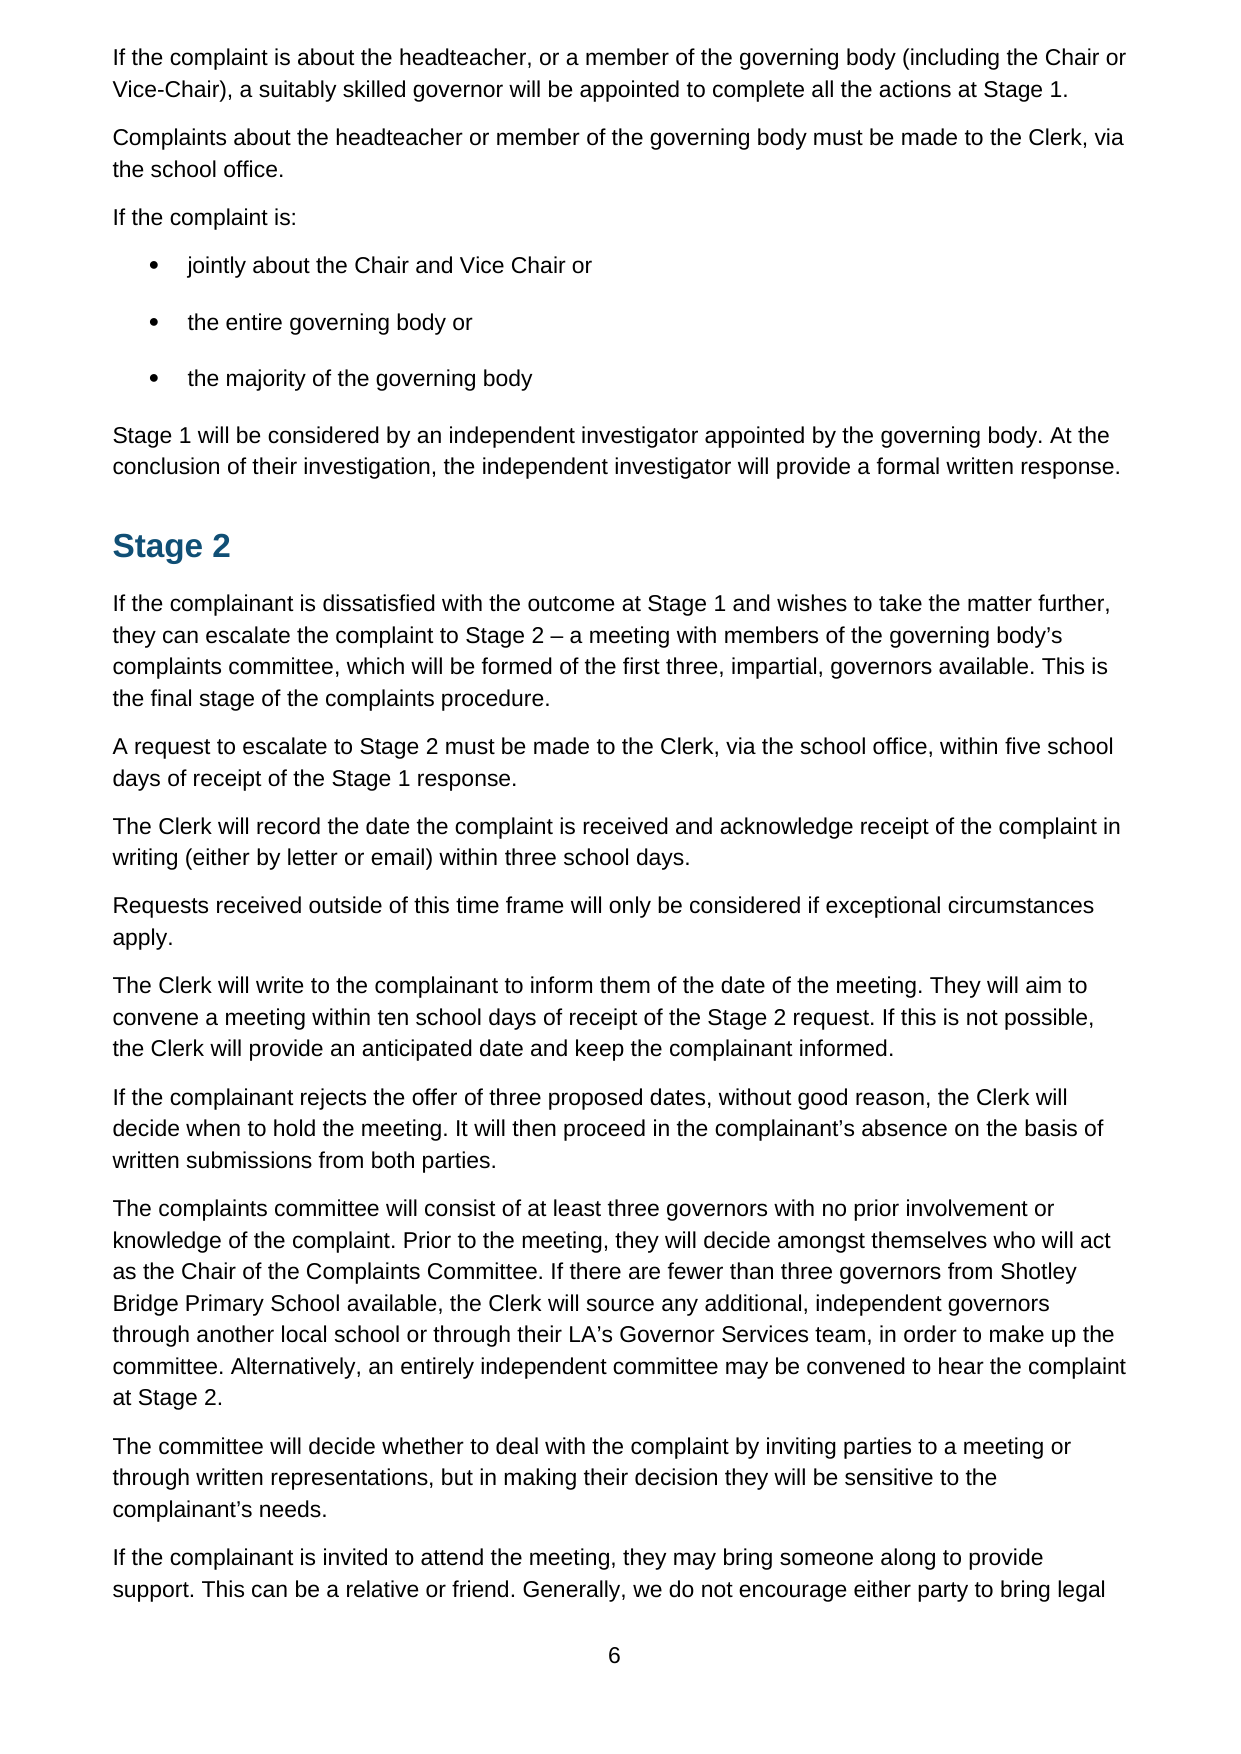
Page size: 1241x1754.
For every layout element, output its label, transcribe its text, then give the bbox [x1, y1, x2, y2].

text The Clerk will record the date the complaint is received and acknowledge receipt of the complaint in writing (either by letter or email) within three school days. [112, 813, 1128, 871]
subtitle Stage 2 [112, 527, 1128, 565]
text If the complaint is about the headteacher, or a member of the governing body (including the Chair or Vice-Chair), a suitably skilled governor will be appointed to complete all the actions at Stage 1. [112, 44, 1128, 102]
text If the complainant is invited to attend the meeting, they may bring someone along to provide support. This can be a relative or friend. Generally, we do not encourage either party to bring legal [112, 1544, 1128, 1602]
list jointly about the Chair and Vice Chair or [150, 252, 1128, 278]
text If the complainant rejects the offer of three proposed dates, without good reason, the Clerk will decide when to hold the meeting. It will then proceed in the complainant’s absence on the basis of written submissions from both parties. [112, 1084, 1128, 1173]
text If the complainant is dissatisfied with the outcome at Stage 1 and wishes to take the matter further, they can escalate the complaint to Stage 2 – a meeting with members of the governing body’s complaints committee, which will be formed of the first three, impartial, governors available. This is the final stage of the complaints procedure. [112, 590, 1128, 711]
text Complaints about the headteacher or member of the governing body must be made to the Clerk, via the school office. [112, 124, 1128, 182]
text A request to escalate to Stage 2 must be made to the Clerk, via the school office, within five school days of receipt of the Stage 1 response. [112, 733, 1128, 791]
text The committee will decide whether to deal with the complaint by inviting parties to a meeting or through written representations, but in making their decision they will be sensitive to the complainant’s needs. [112, 1433, 1128, 1522]
list the entire governing body or [150, 309, 1128, 335]
text Stage 1 will be considered by an independent investigator appointed by the governing body. At the conclusion of their investigation, the independent investigator will provide a formal written response. [112, 422, 1128, 480]
text If the complaint is: [112, 204, 1128, 230]
text The complaints committee will consist of at least three governors with no prior involvement or knowledge of the complaint. Prior to the meeting, they will decide amongst themselves who will act as the Chair of the Complaints Committee. If there are fewer than three governors from Shotley Bridge Primary School available, the Clerk will source any additional, independent governors through another local school or through their LA’s Governor Services team, in order to make up the committee. Alternatively, an entirely independent committee may be convened to hear the complaint at Stage 2. [112, 1195, 1128, 1411]
list the majority of the governing body [150, 365, 1128, 392]
text Requests received outside of this time frame will only be considered if exceptional circumstances apply. [112, 892, 1128, 950]
text The Clerk will write to the complainant to inform them of the date of the meeting. They will aim to convene a meeting within ten school days of receipt of the Stage 2 request. If this is not possible, the Clerk will provide an anticipated date and keep the complainant informed. [112, 972, 1128, 1062]
